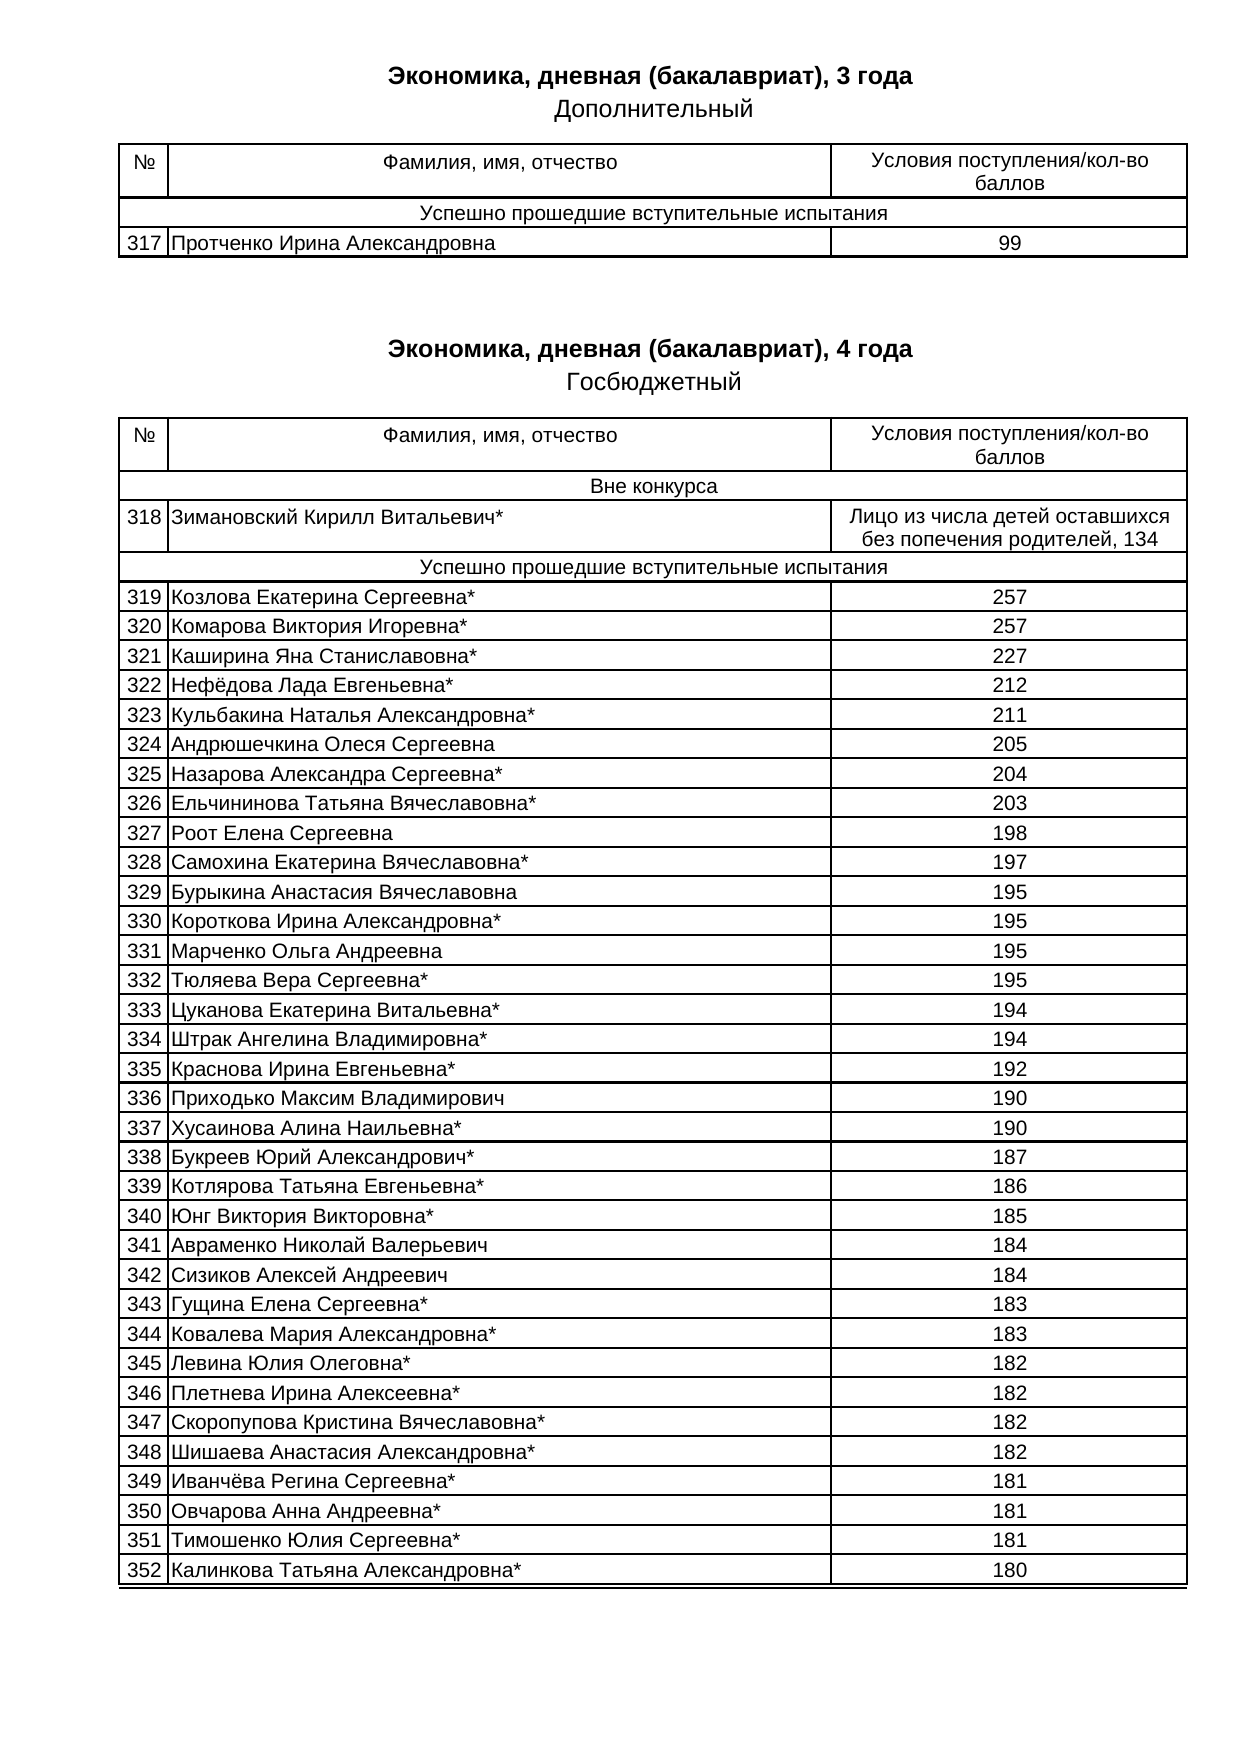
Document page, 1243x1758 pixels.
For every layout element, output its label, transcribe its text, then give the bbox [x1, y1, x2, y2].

table_cell 347 [120, 1408, 167, 1435]
table_cell 195 [832, 907, 1186, 934]
table_cell 181 [832, 1496, 1186, 1524]
table_cell 329 [120, 877, 167, 904]
table_cell 195 [832, 966, 1186, 993]
table_cell 257 [832, 612, 1186, 639]
table_cell (*) обозначены абитуриенты сдавшие копии документов [119, 1589, 778, 1610]
table_cell 327 [120, 818, 167, 846]
table_cell Фамилия, имя, отчество [169, 419, 830, 470]
table_cell 326 [120, 789, 167, 816]
table_cell Козлова Екатерина Сергеевна* [169, 583, 830, 610]
table_cell 99 [832, 228, 1186, 255]
table_cell Андрюшечкина Олеся Сергеевна [169, 730, 830, 757]
table_cell 192 [832, 1054, 1186, 1081]
table_cell 198 [832, 818, 1186, 846]
table_cell 332 [120, 966, 167, 993]
table_cell 211 [832, 700, 1186, 728]
table_cell 349 [120, 1467, 167, 1494]
table_cell 194 [832, 1025, 1186, 1052]
table_cell Комарова Виктория Игоревна* [169, 612, 830, 639]
table_cell Каширина Яна Станиславовна* [169, 641, 830, 669]
table_cell Букреев Юрий Александрович* [169, 1143, 830, 1170]
table_cell 204 [832, 759, 1186, 787]
table_cell Зимановский Кирилл Витальевич* [169, 501, 830, 551]
table_cell 195 [832, 936, 1186, 963]
table_cell 323 [120, 700, 167, 728]
table_cell Котлярова Татьяна Евгеньевна* [169, 1172, 830, 1199]
table_cell Скоропупова Кристина Вячеславовна* [169, 1408, 830, 1435]
table_cell 346 [120, 1378, 167, 1406]
table_cell Шишаева Анастасия Александровна* [169, 1437, 830, 1465]
table_cell Приходько Максим Владимирович [169, 1084, 830, 1111]
table_cell Короткова Ирина Александровна* [169, 907, 830, 934]
table_cell 350 [120, 1496, 167, 1524]
table_cell 317 [120, 228, 167, 255]
table_cell Фамилия, имя, отчество [169, 145, 830, 196]
table_cell Тюляева Вера Сергеевна* [169, 966, 830, 993]
table_cell 328 [120, 848, 167, 875]
table_cell 343 [120, 1290, 167, 1317]
table_cell Успешно прошедшие вступительные испытания [120, 553, 1186, 580]
table_cell [119, 413, 1187, 417]
table_cell Нефёдова Лада Евгеньевна* [169, 671, 830, 698]
table_cell Лицо из числа детей оставшихся без попечения родителей, 134 [832, 501, 1186, 551]
table_cell 182 [832, 1408, 1186, 1435]
table_cell 194 [832, 995, 1186, 1022]
table_cell 10 [778, 1589, 1187, 1610]
table_cell 334 [120, 1025, 167, 1052]
table_cell 184 [832, 1260, 1186, 1288]
table_cell Овчарова Анна Андреевна* [169, 1496, 830, 1524]
table_cell Самохина Екатерина Вячеславовна* [169, 848, 830, 875]
table_cell 190 [832, 1113, 1186, 1140]
table_cell Марченко Ольга Андреевна [169, 936, 830, 963]
table_cell 195 [832, 877, 1186, 904]
table_cell № [120, 419, 167, 470]
table_cell 333 [120, 995, 167, 1022]
table_cell Ельчининова Татьяна Вячеславовна* [169, 789, 830, 816]
table_cell 324 [120, 730, 167, 757]
table_cell Условия поступления/кол-во баллов [832, 145, 1186, 196]
table_cell Условия поступления/кол-во баллов [832, 419, 1186, 470]
table_cell № [120, 145, 167, 196]
table_cell Гущина Елена Сергеевна* [169, 1290, 830, 1317]
table_cell 336 [120, 1084, 167, 1111]
table_cell 339 [120, 1172, 167, 1199]
table_cell Бурыкина Анастасия Вячеславовна [169, 877, 830, 904]
table_cell 337 [120, 1113, 167, 1140]
table_cell Успешно прошедшие вступительные испытания [120, 199, 1186, 226]
table_cell Цуканова Екатерина Витальевна* [169, 995, 830, 1022]
table_cell Кульбакина Наталья Александровна* [169, 700, 830, 728]
table_cell Калинкова Татьяна Александровна* [169, 1555, 830, 1583]
table_cell 351 [120, 1526, 167, 1553]
table_cell 186 [832, 1172, 1186, 1199]
table_header Экономика, дневная (бакалавриат), 3 года [119, 59, 1187, 90]
table_cell Иванчёва Регина Сергеевна* [169, 1467, 830, 1494]
table_cell 322 [120, 671, 167, 698]
table_cell 325 [120, 759, 167, 787]
table_cell 338 [120, 1143, 167, 1170]
table_cell 190 [832, 1084, 1186, 1111]
table_cell Ковалева Мария Александровна* [169, 1319, 830, 1347]
table_cell 319 [120, 583, 167, 610]
table_cell 212 [832, 671, 1186, 698]
table_cell 184 [832, 1231, 1186, 1258]
table_cell Левина Юлия Олеговна* [169, 1349, 830, 1376]
table_cell 180 [832, 1555, 1186, 1583]
table_cell Назарова Александра Сергеевна* [169, 759, 830, 787]
table_cell 182 [832, 1349, 1186, 1376]
table_cell 183 [832, 1290, 1186, 1317]
table_cell Вне конкурса [120, 472, 1186, 499]
table_cell 330 [120, 907, 167, 934]
table_cell 321 [120, 641, 167, 669]
table_cell 342 [120, 1260, 167, 1288]
table_cell 335 [120, 1054, 167, 1081]
table_cell Тимошенко Юлия Сергеевна* [169, 1526, 830, 1553]
table_cell Плетнева Ирина Алексеевна* [169, 1378, 830, 1406]
table_cell 331 [120, 936, 167, 963]
table_cell Протченко Ирина Александровна [169, 228, 830, 255]
table_cell [119, 258, 1187, 332]
table_cell 182 [832, 1378, 1186, 1406]
table_cell 340 [120, 1201, 167, 1229]
table_cell 352 [120, 1555, 167, 1583]
table_cell 203 [832, 789, 1186, 816]
table_cell 345 [120, 1349, 167, 1376]
table_cell 181 [832, 1467, 1186, 1494]
table_cell Экономика, дневная (бакалавриат), 4 года [119, 332, 1187, 363]
table_cell Штрак Ангелина Владимировна* [169, 1025, 830, 1052]
table_cell 257 [832, 583, 1186, 610]
table_cell 182 [832, 1437, 1186, 1465]
table_cell Роот Елена Сергеевна [169, 818, 830, 846]
table_cell 197 [832, 848, 1186, 875]
table_cell 181 [832, 1526, 1186, 1553]
table_cell 205 [832, 730, 1186, 757]
table_cell Юнг Виктория Викторовна* [169, 1201, 830, 1229]
table_cell Краснова Ирина Евгеньевна* [169, 1054, 830, 1081]
table_cell Хусаинова Алина Наильевна* [169, 1113, 830, 1140]
table_cell 320 [120, 612, 167, 639]
table_cell 227 [832, 641, 1186, 669]
table_cell 183 [832, 1319, 1186, 1347]
table_cell Госбюджетный [119, 366, 1187, 413]
table_cell Авраменко Николай Валерьевич [169, 1231, 830, 1258]
table_cell Дополнительный [119, 92, 1187, 139]
table_cell 187 [832, 1143, 1186, 1170]
table_cell Сизиков Алексей Андреевич [169, 1260, 830, 1288]
table_cell 341 [120, 1231, 167, 1258]
table_cell 318 [120, 501, 167, 551]
table_cell 348 [120, 1437, 167, 1465]
table_cell 185 [832, 1201, 1186, 1229]
table_cell 344 [120, 1319, 167, 1347]
